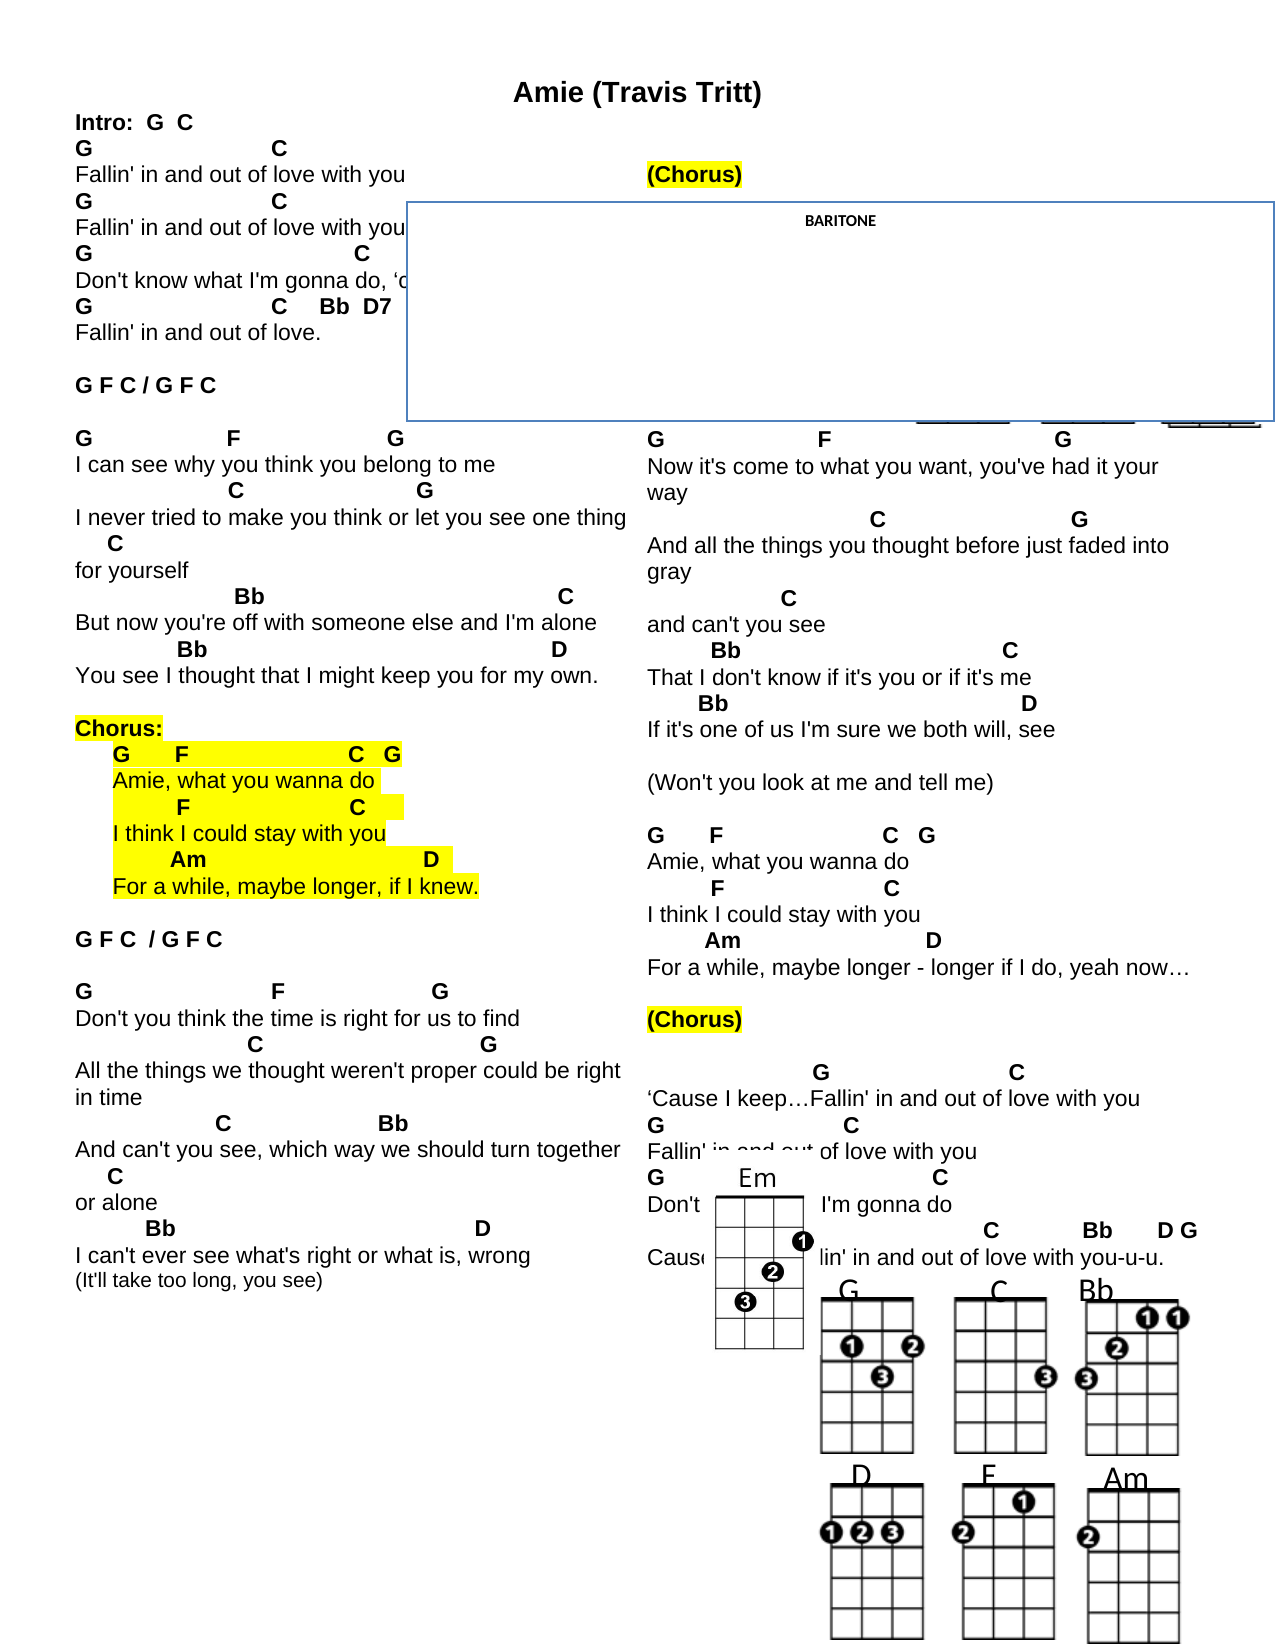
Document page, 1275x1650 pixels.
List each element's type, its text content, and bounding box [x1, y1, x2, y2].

text G F G [75, 425, 628, 451]
text G C [647, 1112, 1200, 1138]
text Amie, what you wanna do [647, 848, 1200, 874]
text C [821, 1164, 1200, 1191]
text F C [647, 874, 1200, 901]
text (Chorus) [647, 161, 1200, 188]
text Don't know what I'm gonna do [647, 1191, 703, 1217]
text Chorus: [75, 715, 628, 741]
text F C [112, 794, 628, 820]
text Am D [647, 927, 1200, 953]
text for yourself [75, 557, 628, 583]
text And all the things you thought before just faded into gray [647, 532, 1200, 584]
text or alone [75, 1189, 628, 1215]
text Don't know what I'm gonna do, ‘cause I keep - [75, 267, 406, 293]
text C G [75, 477, 628, 504]
text Fallin' in and out of love. [75, 319, 406, 346]
text C [75, 1163, 628, 1189]
text Bb D [75, 1215, 628, 1242]
text Cause I keep, fallin' in and out of love with you-u-u. [821, 1243, 1200, 1270]
text Bb C [647, 637, 1200, 664]
text G F G [647, 426, 1200, 453]
text I can't ever see what's right or what is, wrong [75, 1242, 628, 1268]
text (Won't you look at me and tell me) [647, 769, 1200, 795]
text C [75, 530, 628, 557]
text Cause I keep, fallin' in and out of love with you-u-u. [647, 1243, 703, 1270]
text Intro: G C [75, 108, 1200, 135]
text Bb D [647, 690, 1200, 716]
text Fallin' in and out of love with you [75, 214, 406, 240]
text I can see why you think you belong to me [75, 451, 628, 477]
text Bb C [75, 583, 628, 609]
text G C Bb D7 [75, 293, 406, 319]
text and can't you see [647, 611, 1200, 637]
text (Chorus) [647, 1006, 1200, 1033]
text G F G [75, 978, 628, 1004]
text I never tried to make you think or let you see one thing [75, 504, 628, 530]
text Don't you think the time is right for us to find [75, 1004, 628, 1031]
text And can't you see, which way we should turn together [75, 1136, 628, 1163]
text G C [75, 188, 628, 214]
text G C [75, 240, 406, 267]
text Amie, what you wanna do [112, 767, 628, 794]
text G C [647, 1059, 1200, 1085]
text BARITONE [422, 210, 1258, 231]
text G F C / G F C [75, 372, 406, 398]
text Am D [112, 846, 628, 873]
text G F C / G F C [75, 926, 628, 952]
text You see I thought that I might keep you for my own. [75, 662, 628, 688]
text G [647, 1164, 703, 1191]
text For a while, maybe longer, if I knew. [112, 873, 628, 899]
text Now it's come to what you want, you've had it your way [647, 453, 1200, 506]
text C G [75, 1031, 628, 1057]
text Bb D [75, 636, 628, 662]
text G F C G [647, 822, 1200, 848]
text But now you're off with someone else and I'm alone [75, 609, 628, 636]
text All the things we thought weren't proper could be right in time [75, 1057, 628, 1110]
text G C [75, 135, 628, 161]
text (It'll take too long, you see) [75, 1268, 628, 1292]
text C [647, 584, 1200, 611]
text I think I could stay with you [112, 820, 628, 846]
text G F C G [112, 741, 628, 767]
text Don't know what I'm gonna do [821, 1191, 1200, 1217]
text Fallin' in and out of love with you [647, 1138, 1200, 1164]
text For a while, maybe longer - longer if I do, yeah now… [647, 953, 1200, 980]
text G C Bb D G [821, 1217, 1200, 1243]
text C Bb [75, 1110, 628, 1136]
text Amie (Travis Tritt) [75, 75, 1200, 108]
text Fallin' in and out of love with you [75, 161, 628, 188]
text G C Bb D G [647, 1217, 703, 1243]
text I think I could stay with you [647, 901, 1200, 927]
text ‘Cause I keep…Fallin' in and out of love with you [647, 1085, 1200, 1112]
text That I don't know if it's you or if it's me [647, 664, 1200, 690]
text If it's one of us I'm sure we both will, see [647, 716, 1200, 743]
text C G [647, 506, 1200, 532]
